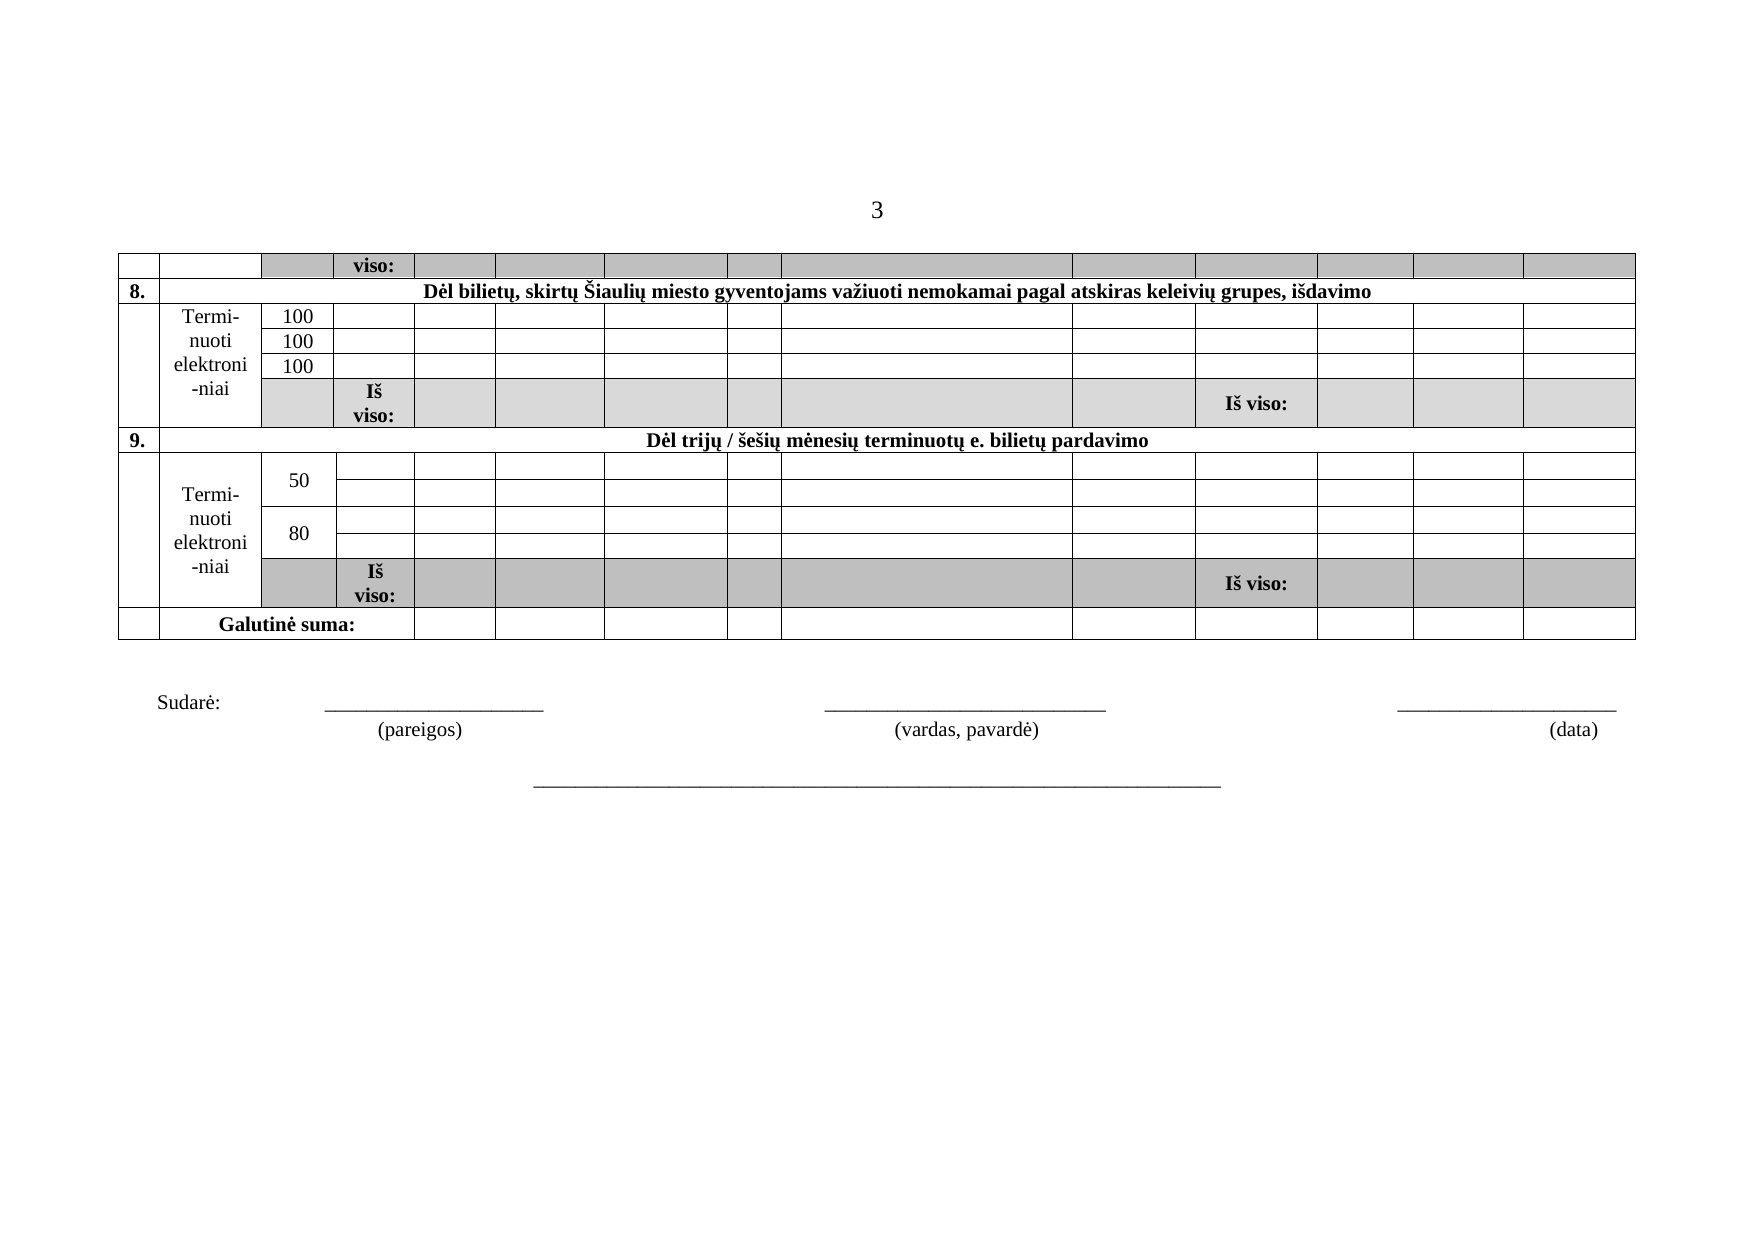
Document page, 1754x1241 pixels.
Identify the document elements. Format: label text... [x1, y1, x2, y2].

table_cell [119, 608, 159, 639]
table_cell [337, 453, 414, 479]
table_cell [262, 379, 333, 427]
table_cell [1073, 354, 1195, 378]
table_cell [1414, 453, 1523, 479]
table_cell [262, 254, 333, 277]
text Sudarė: _____________________ ___________________________ _____________________ [118, 689, 1636, 714]
table_cell 80 [262, 507, 336, 558]
table_cell [1318, 534, 1413, 558]
table_cell [496, 559, 604, 607]
table_cell [728, 354, 781, 378]
table_cell 100 [262, 304, 333, 328]
table_cell [1318, 379, 1413, 427]
table_cell Dėl trijų / šešių mėnesių terminuotų e. bilietų pardavimo [160, 428, 1635, 452]
table_cell [1524, 480, 1635, 506]
table_cell [1524, 329, 1635, 353]
table_cell [415, 507, 495, 533]
table_cell [1414, 534, 1523, 558]
table_cell [782, 354, 1072, 378]
table_cell [415, 559, 495, 607]
table_cell 100 [262, 329, 333, 353]
table_cell Termi- nuoti elektroni-niai [160, 304, 261, 427]
table_cell [605, 507, 727, 533]
table_cell [605, 453, 727, 479]
table_cell [119, 453, 159, 607]
table_cell [782, 480, 1072, 506]
table_cell [1524, 453, 1635, 479]
table_cell [1196, 480, 1317, 506]
table_cell [605, 304, 727, 328]
table_cell [496, 608, 604, 639]
table_cell [119, 254, 159, 277]
table_cell [415, 329, 495, 353]
table_cell [605, 379, 727, 427]
table_cell [1196, 608, 1317, 639]
table_cell [1318, 254, 1413, 277]
table_cell [415, 254, 495, 277]
table_cell [1318, 608, 1413, 639]
table_cell [337, 480, 414, 506]
table_cell 100 [262, 354, 333, 378]
table_cell [1318, 329, 1413, 353]
table_cell Galutinė suma: [160, 608, 414, 639]
table_cell [728, 254, 781, 277]
table_cell [1073, 480, 1195, 506]
table_cell [605, 354, 727, 378]
table_cell [728, 480, 781, 506]
table_cell [1073, 507, 1195, 533]
table_cell [605, 480, 727, 506]
table_cell [1318, 480, 1413, 506]
table_cell [415, 354, 495, 378]
table_cell [262, 559, 336, 607]
table_cell [337, 534, 414, 558]
table_cell [605, 254, 727, 277]
text __________________________________________________________________ [118, 766, 1636, 790]
table_cell [334, 329, 414, 353]
table_cell [496, 453, 604, 479]
table_cell Iš viso: [1196, 559, 1317, 607]
table_cell [782, 534, 1072, 558]
table_cell [782, 608, 1072, 639]
table_cell [1073, 304, 1195, 328]
table_cell [334, 304, 414, 328]
table_cell [1196, 534, 1317, 558]
table_cell Dėl bilietų, skirtų Šiaulių miesto gyventojams važiuoti nemokamai pagal atskiras keleivių grupes, išdavimo [160, 279, 1635, 303]
table_cell [728, 453, 781, 479]
table_cell [728, 329, 781, 353]
table_cell [1073, 254, 1195, 277]
table_cell [1524, 534, 1635, 558]
table_cell [782, 304, 1072, 328]
table_cell [1318, 304, 1413, 328]
table_cell [119, 304, 159, 427]
table_cell [415, 453, 495, 479]
table_cell [782, 559, 1072, 607]
table_cell [605, 559, 727, 607]
table_cell [1414, 608, 1523, 639]
table_cell Iš viso: [1196, 379, 1317, 427]
table_cell 50 [262, 453, 336, 506]
table_cell [1524, 608, 1635, 639]
table_cell [160, 254, 261, 277]
table_cell [1524, 559, 1635, 607]
table_cell [1073, 329, 1195, 353]
table_cell [1196, 329, 1317, 353]
table_cell [1318, 559, 1413, 607]
table_cell [1414, 329, 1523, 353]
table_cell [1318, 453, 1413, 479]
table_cell [728, 379, 781, 427]
table_cell [782, 379, 1072, 427]
table_cell [1073, 608, 1195, 639]
table_cell [1414, 559, 1523, 607]
table_cell [1414, 379, 1523, 427]
table_cell [1414, 480, 1523, 506]
table_cell [1414, 354, 1523, 378]
table_cell [415, 608, 495, 639]
table_cell [605, 329, 727, 353]
table_cell [1196, 304, 1317, 328]
table_cell [1196, 254, 1317, 277]
table_cell [605, 608, 727, 639]
table_cell [782, 507, 1072, 533]
table_cell [605, 534, 727, 558]
table_cell Iš viso: [334, 379, 414, 427]
text (pareigos) (vardas, pavardė) (data) [118, 717, 1636, 741]
table_cell [1318, 354, 1413, 378]
table_cell [1524, 254, 1635, 277]
table_cell [728, 507, 781, 533]
table_cell 8. [119, 279, 159, 303]
table_cell [728, 304, 781, 328]
table_cell [337, 507, 414, 533]
table_cell 9. [119, 428, 159, 452]
table_cell [1524, 354, 1635, 378]
table_cell viso: [334, 254, 414, 277]
table_cell [496, 480, 604, 506]
table_cell [728, 559, 781, 607]
table_cell [415, 379, 495, 427]
table_cell [496, 507, 604, 533]
table_cell [496, 304, 604, 328]
table_cell [1524, 507, 1635, 533]
table_cell [415, 304, 495, 328]
table_cell [415, 480, 495, 506]
table_cell [496, 354, 604, 378]
table_cell [496, 329, 604, 353]
table_cell [496, 254, 604, 277]
table_cell [728, 534, 781, 558]
table_cell [782, 329, 1072, 353]
table_cell [1414, 254, 1523, 277]
table_cell [1196, 453, 1317, 479]
table_cell [728, 608, 781, 639]
table_cell [496, 534, 604, 558]
table_cell [1073, 453, 1195, 479]
table_cell [1073, 534, 1195, 558]
table_cell [1524, 379, 1635, 427]
table_cell [496, 379, 604, 427]
table_cell Iš viso: [337, 559, 414, 607]
table_cell [415, 534, 495, 558]
table_cell [334, 354, 414, 378]
table_cell [1196, 507, 1317, 533]
table_cell [1073, 379, 1195, 427]
table_cell [782, 254, 1072, 277]
table_cell [1318, 507, 1413, 533]
table_cell [1414, 507, 1523, 533]
table_cell [1414, 304, 1523, 328]
table_cell Termi- nuoti elektroni-niai [160, 453, 261, 607]
table_cell [1524, 304, 1635, 328]
table_cell [1196, 354, 1317, 378]
table_cell [782, 453, 1072, 479]
table_cell [1073, 559, 1195, 607]
